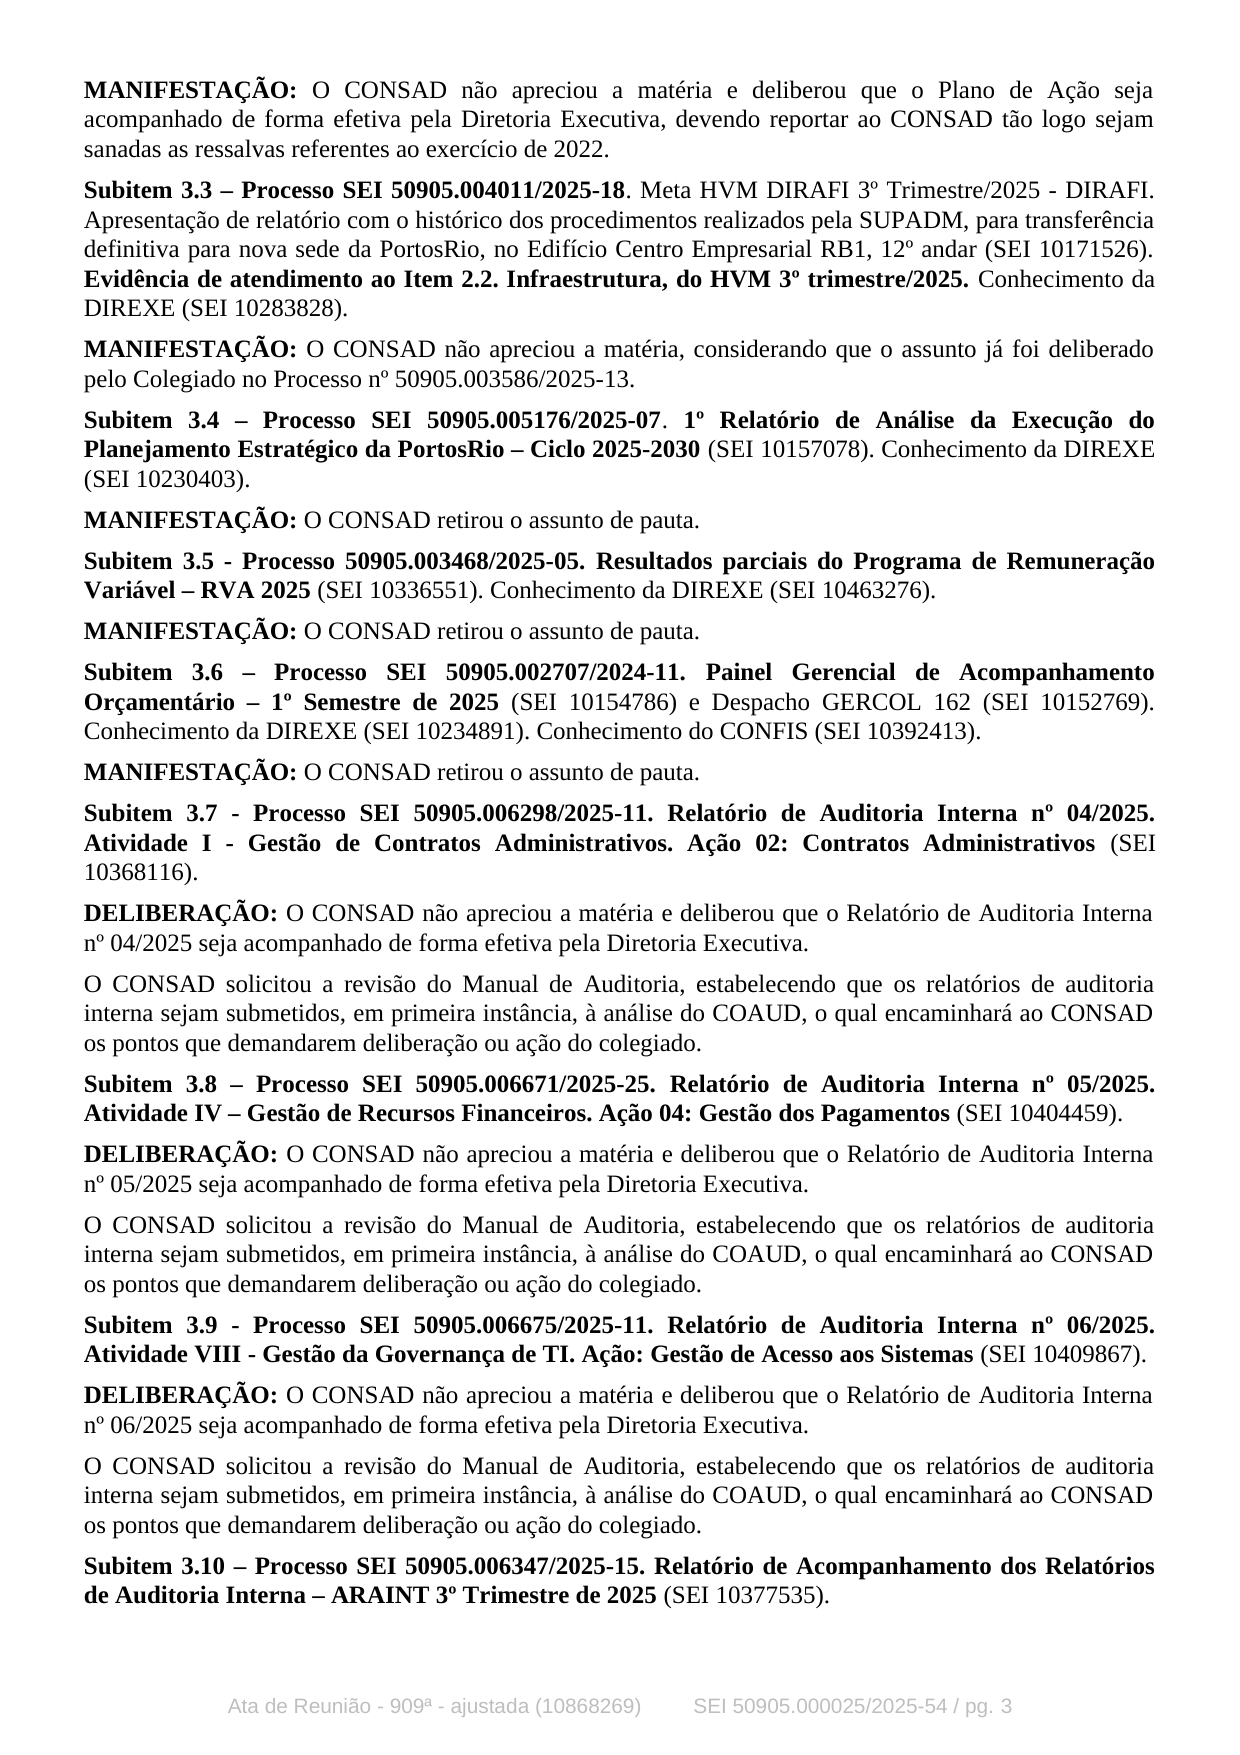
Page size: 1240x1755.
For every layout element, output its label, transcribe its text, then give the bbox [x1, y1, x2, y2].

text O CONSAD solicitou a revisão do Manual de Auditoria, estabelecendo que os relatórios de auditoria interna sejam submetidos, em primeira instância, à análise do COAUD, o qual encaminhará ao CONSAD os pontos que demandarem deliberação ou ação do colegiado. [84, 1451, 1155, 1539]
text MANIFESTAÇÃO: O CONSAD retirou o assunto de pauta. [84, 505, 1155, 534]
text Subitem 3.3 – Processo SEI 50905.004011/2025-18. Meta HVM DIRAFI 3º Trimestre/2025 - DIRAFI. Apresentação de relatório com o histórico dos procedimentos realizados pela SUPADM, para transferência definitiva para nova sede da PortosRio, no Edifício Centro Empresarial RB1, 12º andar (SEI 10171526). Evidência de atendimento ao Item 2.2. Infraestrutura, do HVM 3º trimestre/2025. Conhecimento da DIREXE (SEI 10283828). [84, 175, 1155, 322]
text DELIBERAÇÃO: O CONSAD não apreciou a matéria e deliberou que o Relatório de Auditoria Interna nº 05/2025 seja acompanhado de forma efetiva pela Diretoria Executiva. [84, 1139, 1155, 1198]
text Subitem 3.10 – Processo SEI 50905.006347/2025-15. Relatório de Acompanhamento dos Relatórios de Auditoria Interna – ARAINT 3º Trimestre de 2025 (SEI 10377535). [84, 1551, 1156, 1609]
text MANIFESTAÇÃO: O CONSAD retirou o assunto de pauta. [84, 616, 1155, 645]
text Subitem 3.7 - Processo SEI 50905.006298/2025-11. Relatório de Auditoria Interna nº 04/2025. Atividade I - Gestão de Contratos Administrativos. Ação 02: Contratos Administrativos (SEI 10368116). [84, 798, 1156, 886]
text O CONSAD solicitou a revisão do Manual de Auditoria, estabelecendo que os relatórios de auditoria interna sejam submetidos, em primeira instância, à análise do COAUD, o qual encaminhará ao CONSAD os pontos que demandarem deliberação ou ação do colegiado. [84, 969, 1155, 1057]
text Subitem 3.5 - Processo 50905.003468/2025-05. Resultados parciais do Programa de Remuneração Variável – RVA 2025 (SEI 10336551). Conhecimento da DIREXE (SEI 10463276). [84, 546, 1156, 604]
text Subitem 3.8 – Processo SEI 50905.006671/2025-25. Relatório de Auditoria Interna nº 05/2025. Atividade IV – Gestão de Recursos Financeiros. Ação 04: Gestão dos Pagamentos (SEI 10404459). [84, 1069, 1156, 1127]
text Subitem 3.9 - Processo SEI 50905.006675/2025-11. Relatório de Auditoria Interna nº 06/2025. Atividade VIII - Gestão da Governança de TI. Ação: Gestão de Acesso aos Sistemas (SEI 10409867). [84, 1310, 1156, 1368]
text MANIFESTAÇÃO: O CONSAD retirou o assunto de pauta. [84, 757, 1155, 786]
text DELIBERAÇÃO: O CONSAD não apreciou a matéria e deliberou que o Relatório de Auditoria Interna nº 06/2025 seja acompanhado de forma efetiva pela Diretoria Executiva. [84, 1380, 1155, 1439]
text O CONSAD solicitou a revisão do Manual de Auditoria, estabelecendo que os relatórios de auditoria interna sejam submetidos, em primeira instância, à análise do COAUD, o qual encaminhará ao CONSAD os pontos que demandarem deliberação ou ação do colegiado. [84, 1210, 1155, 1298]
text MANIFESTAÇÃO: O CONSAD não apreciou a matéria e deliberou que o Plano de Ação seja acompanhado de forma efetiva pela Diretoria Executiva, devendo reportar ao CONSAD tão logo sejam sanadas as ressalvas referentes ao exercício de 2022. [84, 75, 1155, 163]
text DELIBERAÇÃO: O CONSAD não apreciou a matéria e deliberou que o Relatório de Auditoria Interna nº 04/2025 seja acompanhado de forma efetiva pela Diretoria Executiva. [84, 898, 1155, 957]
text Subitem 3.4 – Processo SEI 50905.005176/2025-07. 1º Relatório de Análise da Execução do Planejamento Estratégico da PortosRio – Ciclo 2025-2030 (SEI 10157078). Conhecimento da DIREXE (SEI 10230403). [84, 405, 1156, 493]
text Subitem 3.6 – Processo SEI 50905.002707/2024-11. Painel Gerencial de Acompanhamento Orçamentário – 1º Semestre de 2025 (SEI 10154786) e Despacho GERCOL 162 (SEI 10152769). Conhecimento da DIREXE (SEI 10234891). Conhecimento do CONFIS (SEI 10392413). [84, 657, 1155, 745]
text MANIFESTAÇÃO: O CONSAD não apreciou a matéria, considerando que o assunto já foi deliberado pelo Colegiado no Processo nº 50905.003586/2025-13. [84, 334, 1155, 393]
